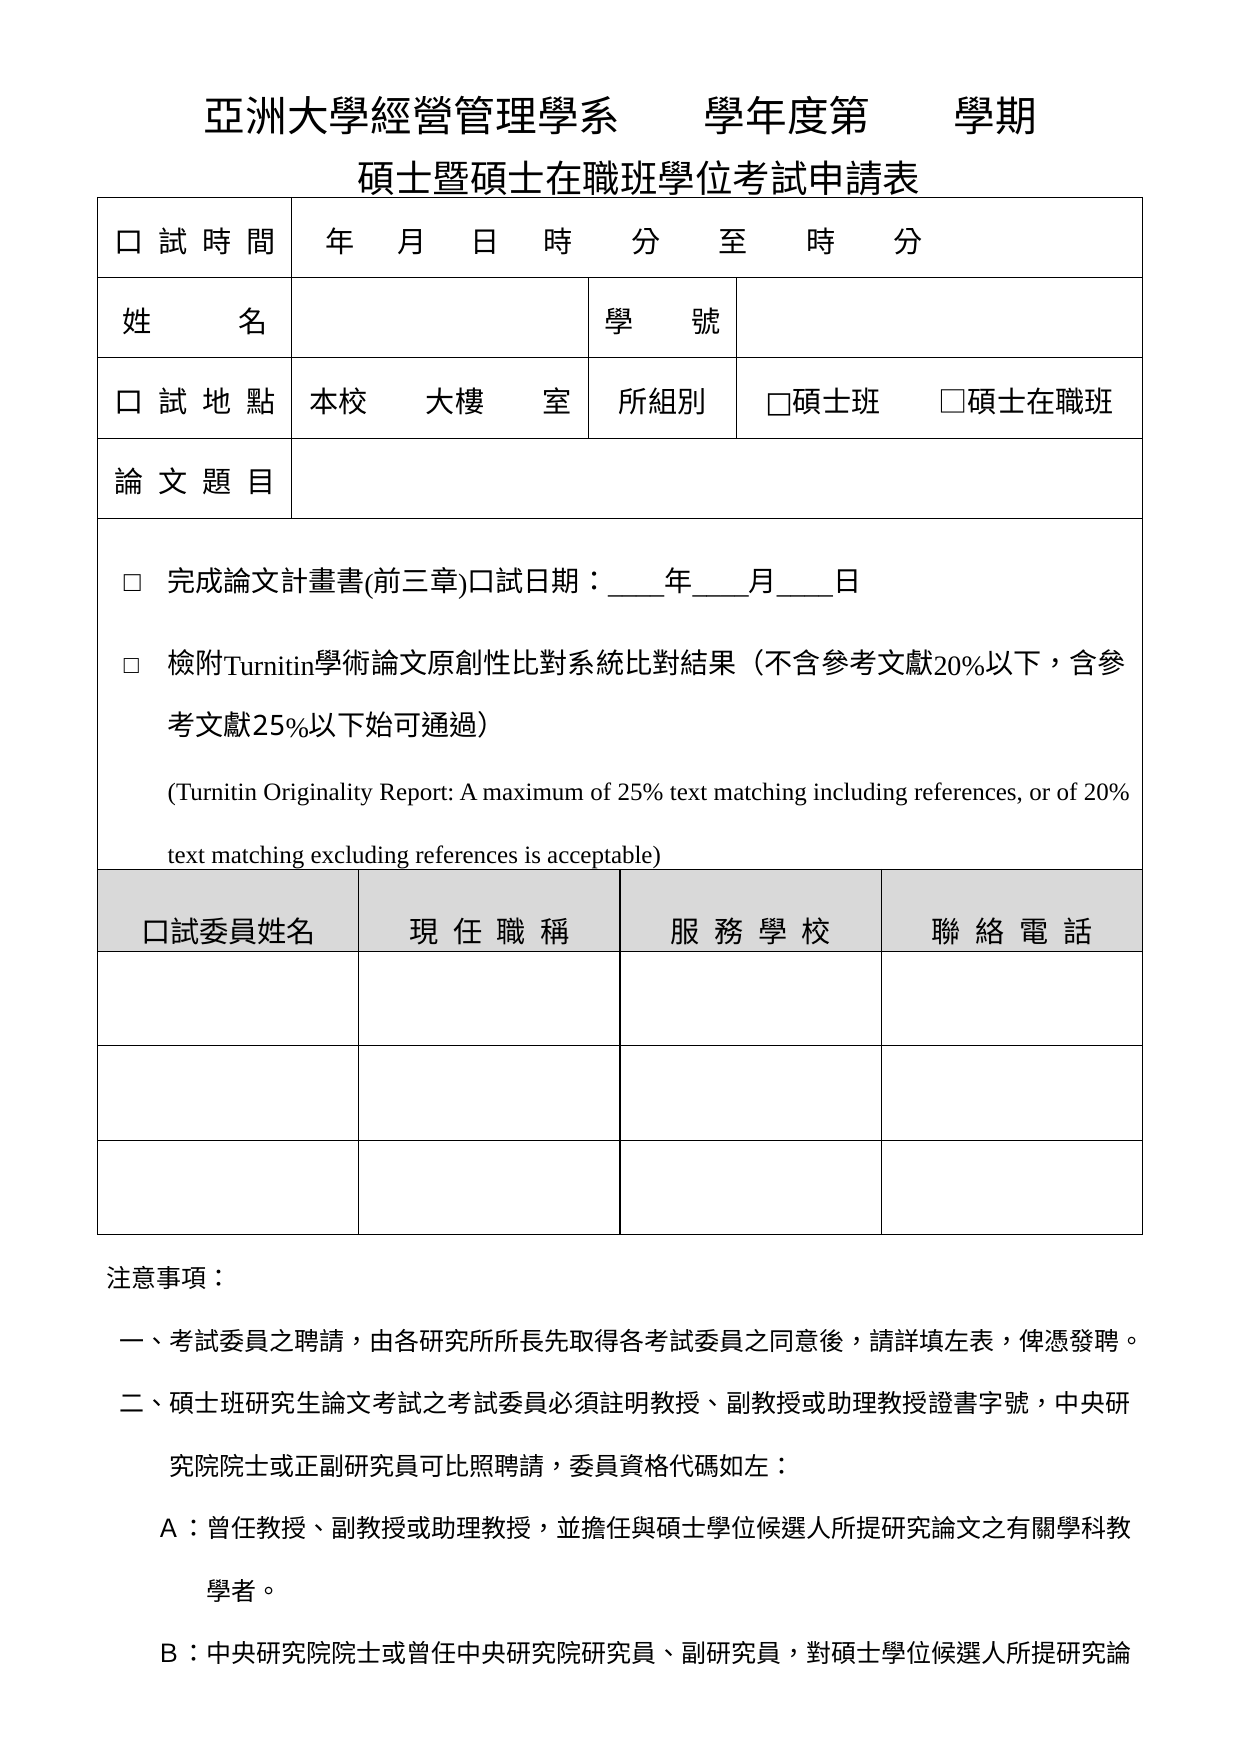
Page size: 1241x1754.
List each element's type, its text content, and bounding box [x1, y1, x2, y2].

table_cell 現 任 職 稱 [359, 870, 619, 951]
table_cell [882, 1141, 1142, 1234]
table_cell 聯 絡 電 話 [882, 870, 1142, 951]
text 亞洲大學經營管理學系 學年度第 學期 [106, 72, 1134, 134]
table_cell [292, 278, 588, 357]
table_cell [621, 952, 881, 1045]
table_cell 論 文 題 目 [98, 439, 291, 518]
table_cell [359, 1141, 619, 1234]
table_header 口 試 時 間 [98, 198, 291, 277]
table_cell [621, 1046, 881, 1140]
text 碩士暨碩士在職班學位考試申請表 [106, 134, 1134, 197]
table_cell 所組別 [589, 358, 736, 437]
text Ａ：曾任教授、副教授或助理教授，並擔任與碩士學位候選人所提研究論文之有關學科教學者。 [106, 1485, 1134, 1610]
table_cell 服 務 學 校 [621, 870, 881, 951]
table_cell [98, 1046, 358, 1140]
table_cell 完成論文計畫書(前三章)口試日期：____年____月____日 檢附Turnitin學術論文原創性比對系統比對結果（不含參考文獻20%以下，含參考文獻25%以下始可通過） (Turnitin Originality Report: A maximum of 25% text matching including references, or of 20% text matching excluding references is acceptable) [98, 519, 1142, 869]
table_cell 學 號 [589, 278, 736, 357]
text Ｂ：中央研究院院士或曾任中央研究院研究員、副研究員，對碩士學位候選人所提研究論 [106, 1610, 1134, 1673]
table_cell [292, 439, 1142, 518]
table_cell [359, 1046, 619, 1140]
table_cell [882, 1046, 1142, 1140]
table_cell [359, 952, 619, 1045]
text 注意事項： [106, 1235, 1134, 1298]
table_cell [737, 278, 1142, 357]
table_cell □碩士班 □碩士在職班 [737, 358, 1142, 437]
table_header 年 月 日 時 分 至 時 分 [292, 198, 1142, 277]
table_cell 姓 名 [98, 278, 291, 357]
table_cell 本校 大樓 室 [292, 358, 588, 437]
table_cell [98, 1141, 358, 1234]
table_cell 口試委員姓名 [98, 870, 358, 951]
table_cell [882, 952, 1142, 1045]
text 一、考試委員之聘請，由各研究所所長先取得各考試委員之同意後，請詳填左表，俾憑發聘。 [119, 1298, 1134, 1360]
table_cell [98, 952, 358, 1045]
table_cell 口 試 地 點 [98, 358, 291, 437]
table_cell [621, 1141, 881, 1234]
text 二、碩士班研究生論文考試之考試委員必須註明教授、副教授或助理教授證書字號，中央研究院院士或正副研究員可比照聘請，委員資格代碼如左： [119, 1360, 1134, 1485]
